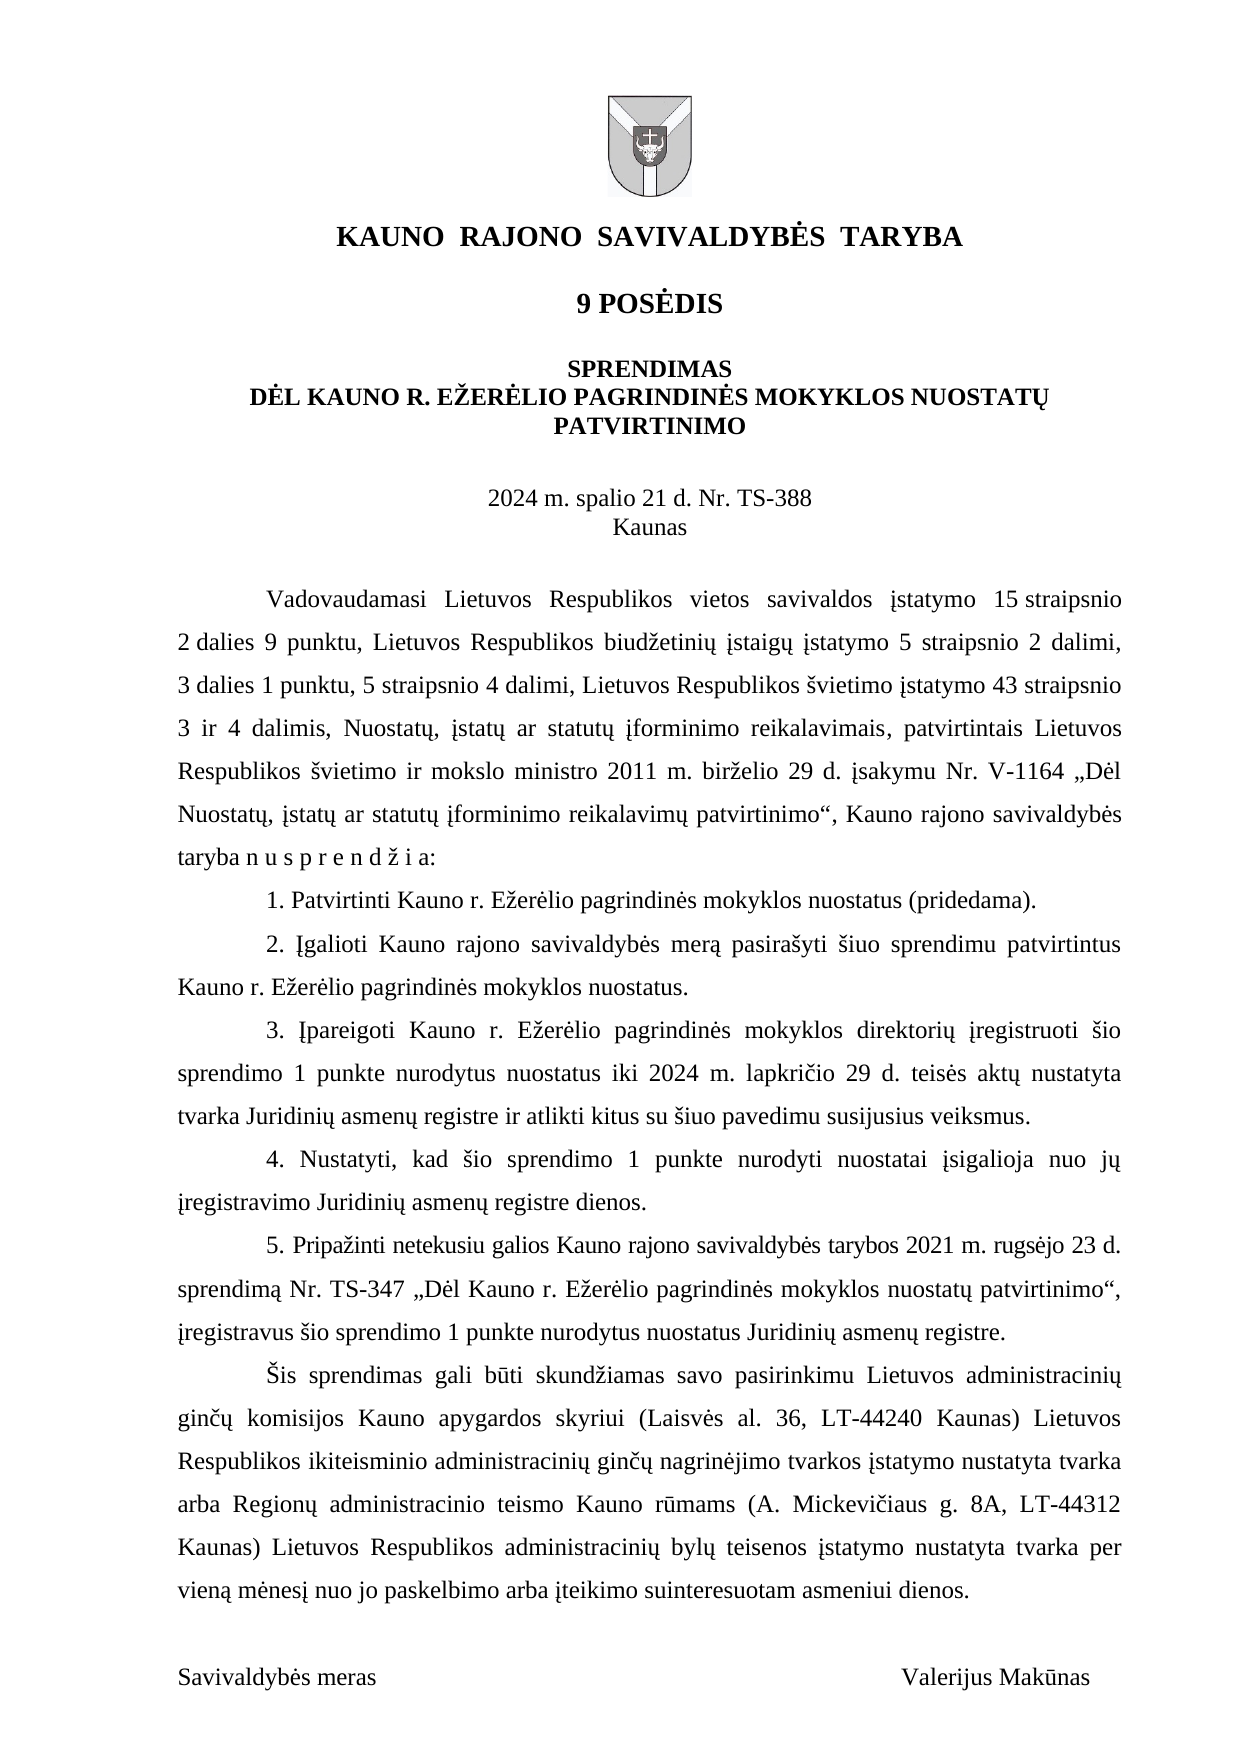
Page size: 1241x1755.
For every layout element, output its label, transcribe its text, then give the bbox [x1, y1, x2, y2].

text 1. Patvirtinti Kauno r. Ežerėlio pagrindinės mokyklos nuostatus (pridedama). [177, 886, 1122, 914]
text Savivaldybės meras Valerijus Makūnas [177, 1662, 1122, 1691]
text 3. Įpareigoti Kauno r. Ežerėlio pagrindinės mokyklos direktorių įregistruoti šio sprendimo 1 punkte nurodytus nuostatus iki 2024 m. lapkričio 29 d. teisės aktų nustatyta tvarka Juridinių asmenų registre ir atlikti kitus su šiuo pavedimu susijusius veiksmus. [177, 1015, 1122, 1130]
text 4. Nustatyti, kad šio sprendimo 1 punkte nurodyti nuostatai įsigalioja nuo jų įregistravimo Juridinių asmenų registre dienos. [177, 1144, 1122, 1216]
text Vadovaudamasi Lietuvos Respublikos vietos savivaldos įstatymo 15 straipsnio 2 dalies 9 punktu, Lietuvos Respublikos biudžetinių įstaigų įstatymo 5 straipsnio 2 dalimi, 3 dalies 1 punktu, 5 straipsnio 4 dalimi, Lietuvos Respublikos švietimo įstatymo 43 straipsnio 3 ir 4 dalimis, Nuostatų, įstatų ar statutų įforminimo reikalavimais, patvirtintais Lietuvos Respublikos švietimo ir mokslo ministro 2011 m. birželio 29 d. įsakymu Nr. V-1164 „Dėl Nuostatų, įstatų ar statutų įforminimo reikalavimų patvirtinimo“, Kauno rajono savivaldybės taryba n u s p r e n d ž i a: [177, 584, 1122, 871]
text Kaunas [177, 512, 1122, 541]
text KAUNO RAJONO SAVIVALDYBĖS TARYBA [177, 219, 1122, 253]
text SPRENDIMAS [177, 354, 1122, 382]
text 9 POSĖDIS [177, 287, 1122, 320]
text 2024 m. spalio 21 d. Nr. TS-388 [177, 483, 1122, 512]
text 2. Įgalioti Kauno rajono savivaldybės merą pasirašyti šiuo sprendimu patvirtintus Kauno r. Ežerėlio pagrindinės mokyklos nuostatus. [177, 929, 1122, 1001]
text DĖL KAUNO R. EŽERĖLIO PAGRINDINĖS MOKYKLOS NUOSTATŲ PATVIRTINIMO [177, 382, 1122, 440]
text Šis sprendimas gali būti skundžiamas savo pasirinkimu Lietuvos administracinių ginčų komisijos Kauno apygardos skyriui (Laisvės al. 36, LT-44240 Kaunas) Lietuvos Respublikos ikiteisminio administracinių ginčų nagrinėjimo tvarkos įstatymo nustatyta tvarka arba Regionų administracinio teismo Kauno rūmams (A. Mickevičiaus g. 8A, LT-44312 Kaunas) Lietuvos Respublikos administracinių bylų teisenos įstatymo nustatyta tvarka per vieną mėnesį nuo jo paskelbimo arba įteikimo suinteresuotam asmeniui dienos. [177, 1360, 1122, 1604]
text 5. Pripažinti netekusiu galios Kauno rajono savivaldybės tarybos 2021 m. rugsėjo 23 d. sprendimą Nr. TS-347 „Dėl Kauno r. Ežerėlio pagrindinės mokyklos nuostatų patvirtinimo“, įregistravus šio sprendimo 1 punkte nurodytus nuostatus Juridinių asmenų registre. [177, 1231, 1122, 1346]
